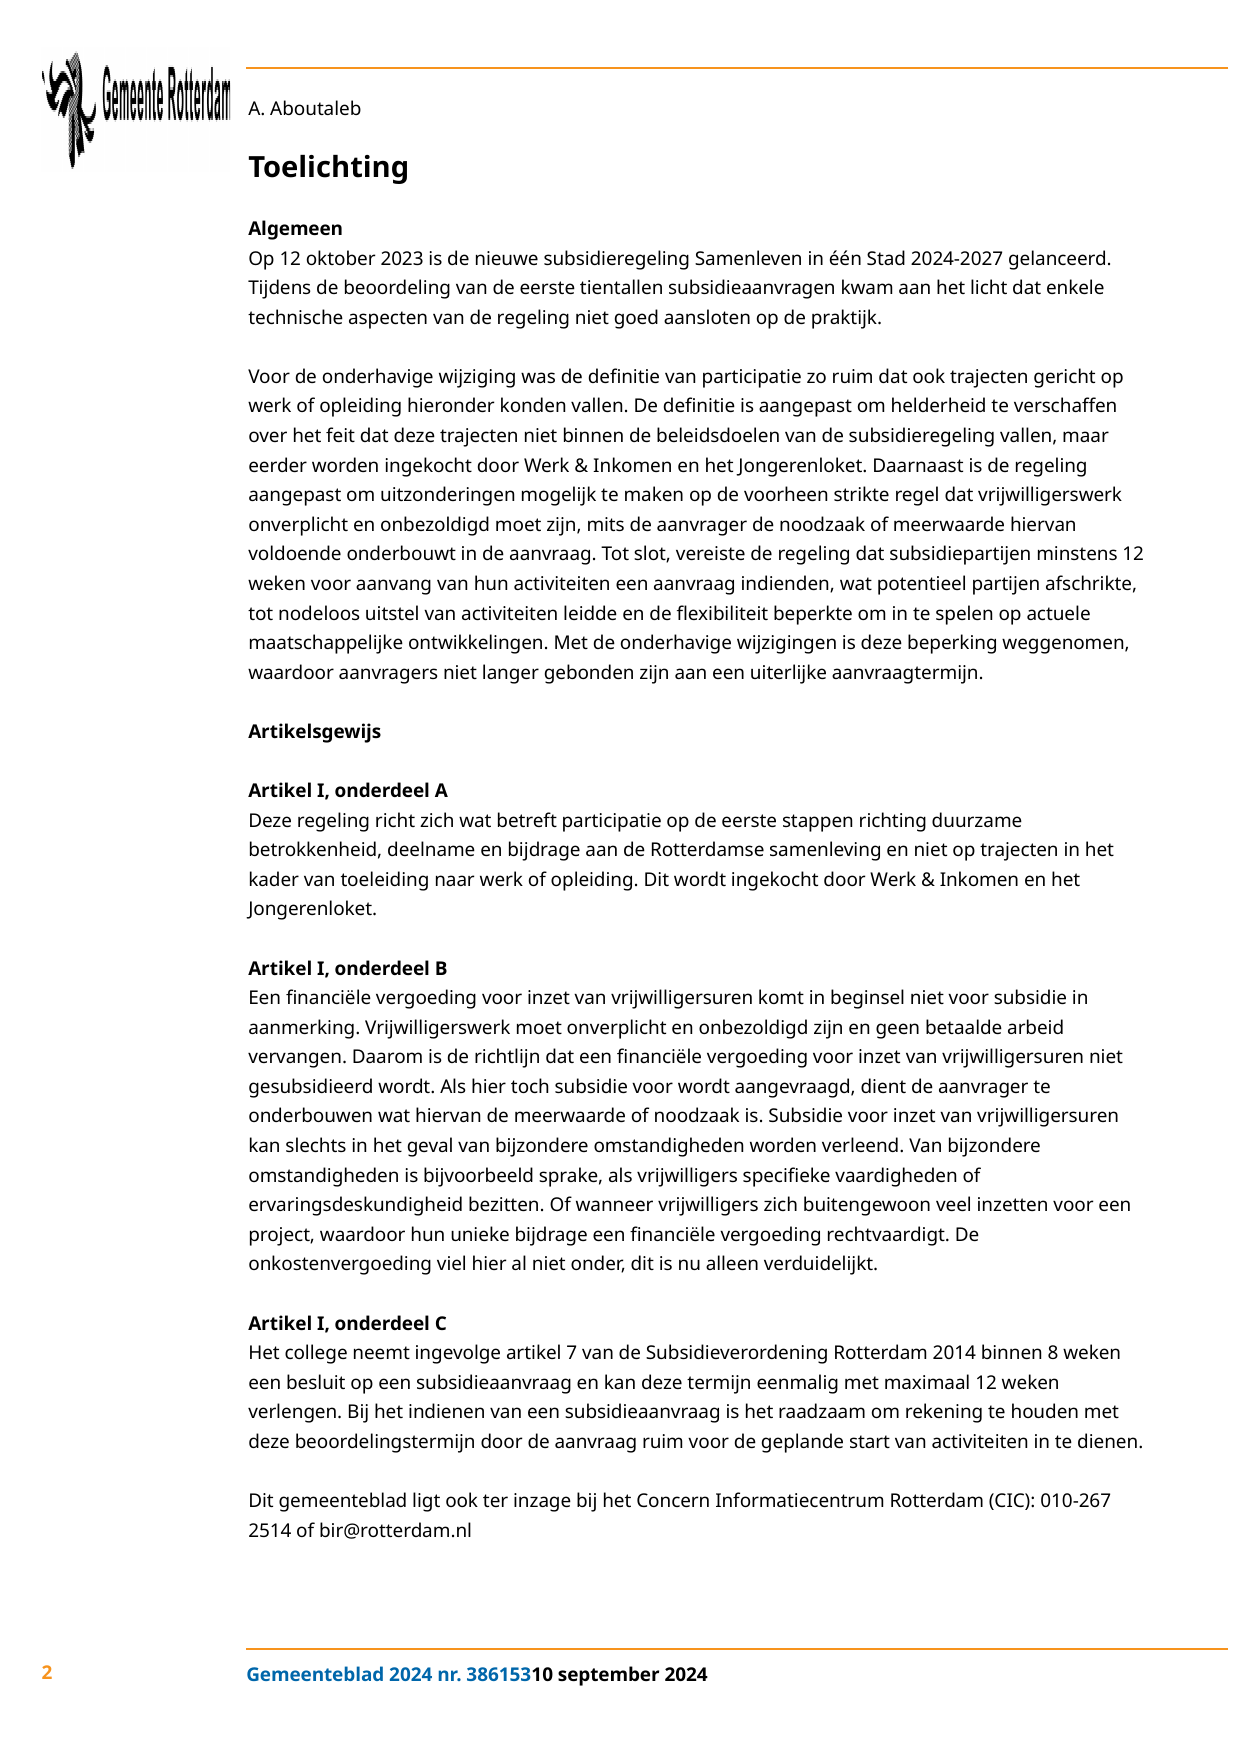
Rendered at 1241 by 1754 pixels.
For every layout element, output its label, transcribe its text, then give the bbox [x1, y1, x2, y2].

picture [41, 47, 231, 172]
text Deze regeling richt zich wat betreft participatie op de eerste stappen richting duurzame betrokkenheid, deelname en bijdrage aan de Rotterdamse samenleving en niet op trajecten in het kader van toeleiding naar werk of opleiding. Dit wordt ingekocht door Werk & Inkomen en het Jongerenloket. [248, 807, 1152, 921]
text Artikel I, onderdeel C [248, 1310, 1152, 1335]
text Voor de onderhavige wijziging was de definitie van participatie zo ruim dat ook trajecten gericht op werk of opleiding hieronder konden vallen. De definitie is aangepast om helderheid te verschaffen over het feit dat deze trajecten niet binnen de beleidsdoelen van de subsidieregeling vallen, maar eerder worden ingekocht door Werk & Inkomen en het Jongerenloket. Daarnaast is de regeling aangepast om uitzonderingen mogelijk te maken op de voorheen strikte regel dat vrijwilligerswerk onverplicht en onbezoldigd moet zijn, mits de aanvrager de noodzaak of meerwaarde hiervan voldoende onderbouwt in de aanvraag. Tot slot, vereiste de regeling dat subsidiepartijen minstens 12 weken voor aanvang van hun activiteiten een aanvraag indienden, wat potentieel partijen afschrikte, tot nodeloos uitstel van activiteiten leidde en de flexibiliteit beperkte om in te spelen op actuele maatschappelijke ontwikkelingen. Met de onderhavige wijzigingen is deze beperking weggenomen, waardoor aanvragers niet langer gebonden zijn aan een uiterlijke aanvraagtermijn. [248, 363, 1152, 684]
text Op 12 oktober 2023 is de nieuwe subsidieregeling Samenleven in één Stad 2024-2027 gelanceerd. Tijdens de beoordeling van de eerste tientallen subsidieaanvragen kwam aan het licht dat enkele technische aspecten van de regeling niet goed aansloten op de praktijk. [248, 245, 1152, 329]
text A. Aboutaleb [248, 95, 1152, 121]
text Dit gemeenteblad ligt ook ter inzage bij het Concern Informatiecentrum Rotterdam (CIC): 010-267 2514 of bir@rotterdam.nl [248, 1487, 1152, 1542]
text Artikel I, onderdeel B [248, 955, 1152, 980]
text Artikel I, onderdeel A [248, 777, 1152, 803]
text Een financiële vergoeding voor inzet van vrijwilligersuren komt in beginsel niet voor subsidie in aanmerking. Vrijwilligerswerk moet onverplicht en onbezoldigd zijn en geen betaalde arbeid vervangen. Daarom is de richtlijn dat een financiële vergoeding voor inzet van vrijwilligersuren niet gesubsidieerd wordt. Als hier toch subsidie voor wordt aangevraagd, dient de aanvrager te onderbouwen wat hiervan de meerwaarde of noodzaak is. Subsidie voor inzet van vrijwilligersuren kan slechts in het geval van bijzondere omstandigheden worden verleend. Van bijzondere omstandigheden is bijvoorbeeld sprake, als vrijwilligers specifieke vaardigheden of ervaringsdeskundigheid bezitten. Of wanneer vrijwilligers zich buitengewoon veel inzetten voor een project, waardoor hun unieke bijdrage een financiële vergoeding rechtvaardigt. De onkostenvergoeding viel hier al niet onder, dit is nu alleen verduidelijkt. [248, 984, 1152, 1276]
text Algemeen [248, 215, 1152, 241]
text Toelichting [248, 146, 1152, 186]
text Artikelsgewijs [248, 718, 1152, 744]
text Het college neemt ingevolge artikel 7 van de Subsidieverordening Rotterdam 2014 binnen 8 weken een besluit op een subsidieaanvraag en kan deze termijn eenmalig met maximaal 12 weken verlengen. Bij het indienen van een subsidieaanvraag is het raadzaam om rekening te houden met deze beoordelingstermijn door de aanvraag ruim voor de geplande start van activiteiten in te dienen. [248, 1339, 1152, 1454]
